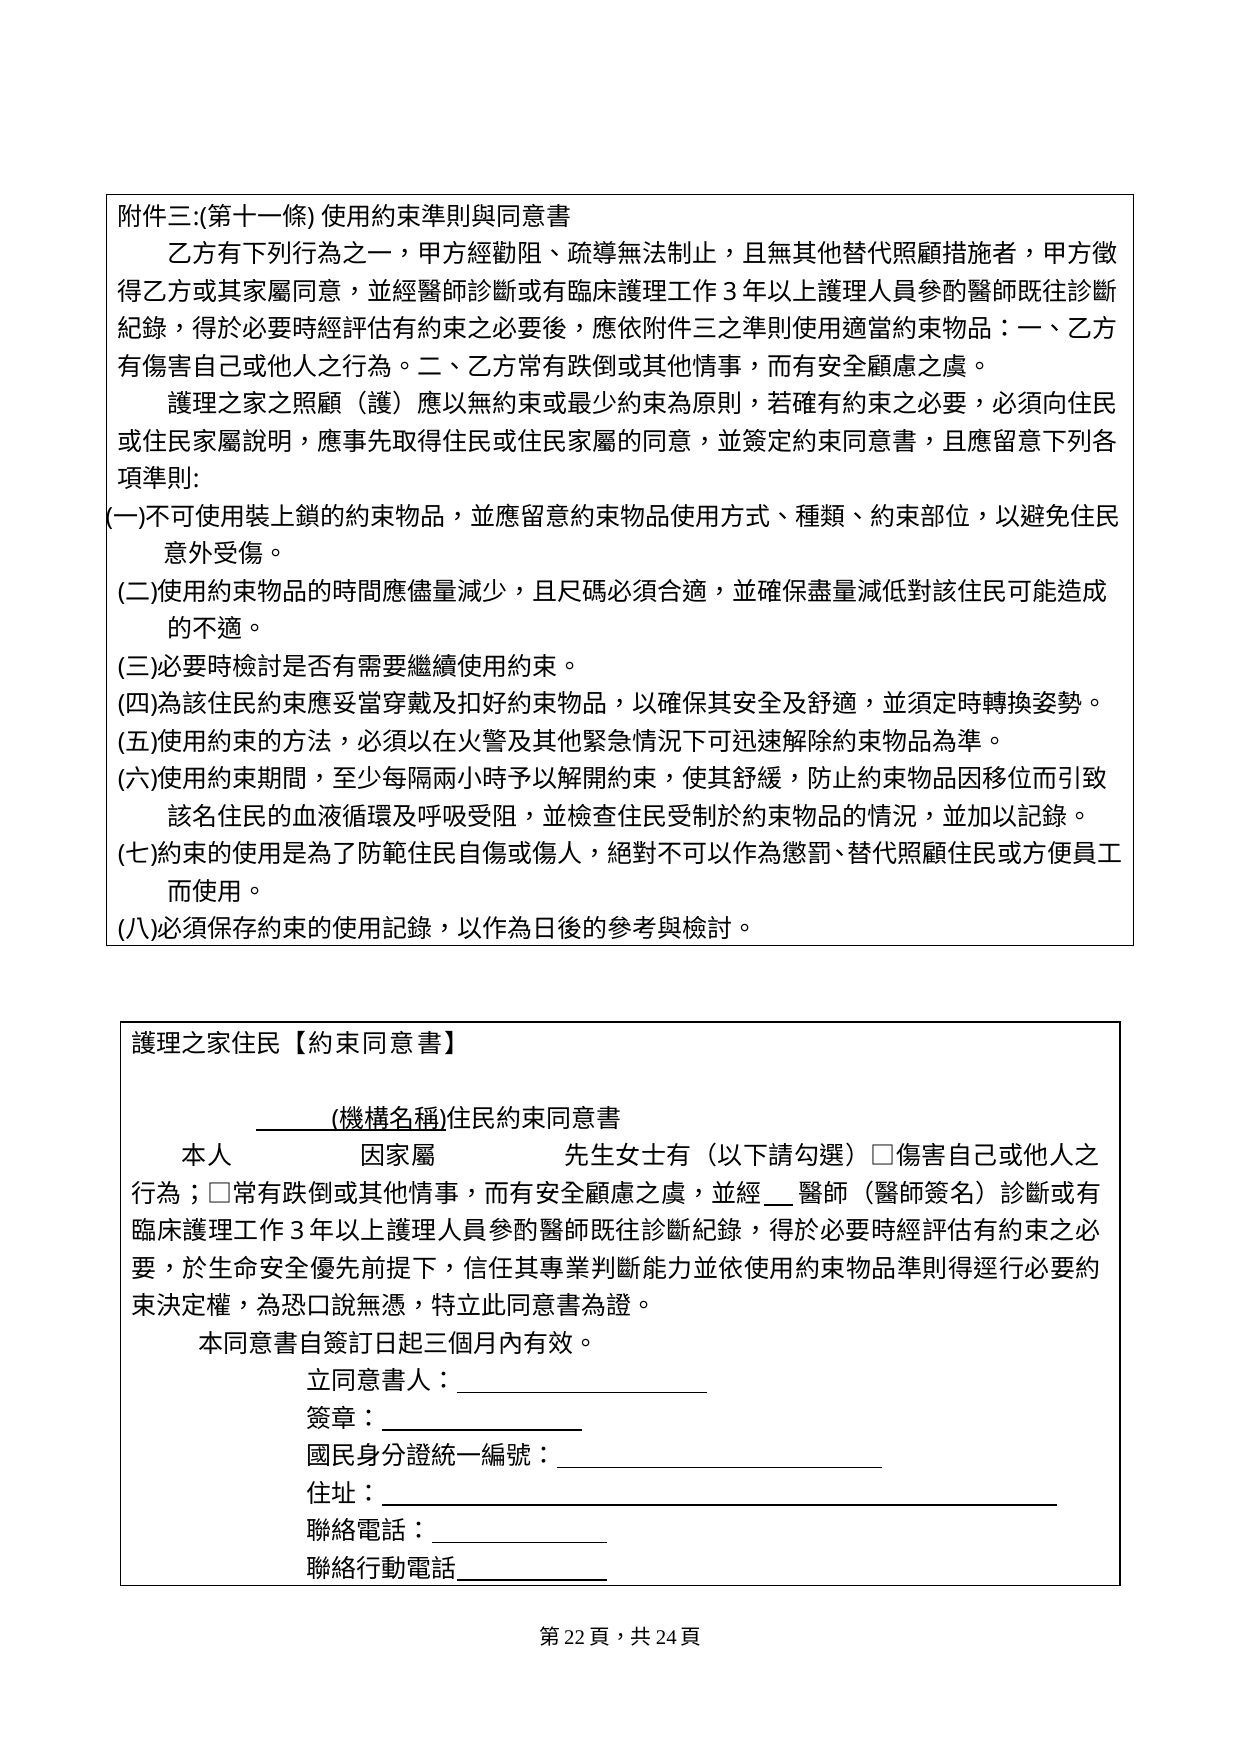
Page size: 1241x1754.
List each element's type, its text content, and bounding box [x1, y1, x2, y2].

table_header 附件三:(第十一條) 使用約束準則與同意書 乙方有下列行為之一，甲方經勸阻、疏導無法制止，且無其他替代照顧措施者，甲方徵得乙方或其家屬同意，並經醫師診斷或有臨床護理工作3年以上護理人員參酌醫師既往診斷紀錄，得於必要時經評估有約束之必要後，應依附件三之準則使用適當約束物品：一、乙方有傷害自己或他人之行為。二、乙方常有跌倒或其他情事，而有安全顧慮之虞。 護理之家之照顧（護）應以無約束或最少約束為原則，若確有約束之必要，必須向住民或住民家屬說明，應事先取得住民或住民家屬的同意，並簽定約束同意書，且應留意下列各項準則: (一)不可使用裝上鎖的約束物品，並應留意約束物品使用方式、種類、約束部位，以避免住民意外受傷。 (二)使用約束物品的時間應儘量減少，且尺碼必須合適，並確保盡量減低對該住民可能造成的不適。 (三)必要時檢討是否有需要繼續使用約束。 (四)為該住民約束應妥當穿戴及扣好約束物品，以確保其安全及舒適，並須定時轉換姿勢。 (五)使用約束的方法，必須以在火警及其他緊急情況下可迅速解除約束物品為準。 (六)使用約束期間，至少每隔兩小時予以解開約束，使其舒緩，防止約束物品因移位而引致該名住民的血液循環及呼吸受阻，並檢查住民受制於約束物品的情況，並加以記錄。 (七)約束的使用是為了防範住民自傷或傷人，絕對不可以作為懲罰、替代照顧住民或方便員工而使用。 (八)必須保存約束的使用記錄，以作為日後的參考與檢討。 [107, 195, 1133, 945]
table_header 護理之家住民【約束同意書】 (機構名稱)住民約束同意書 本人 因家屬 先生女士有（以下請勾選）□傷害自己或他人之行為；□常有跌倒或其他情事，而有安全顧慮之虞，並經 醫師（醫師簽名）診斷或有臨床護理工作3年以上護理人員參酌醫師既往診斷紀錄，得於必要時經評估有約束之必要，於生命安全優先前提下，信任其專業判斷能力並依使用約束物品準則得逕行必要約束決定權，為恐口說無憑，特立此同意書為證。 本同意書自簽訂日起三個月內有效。 立同意書人： 簽章： 國民身分證統一編號： 住址： 聯絡電話： 聯絡行動電話 [121, 1023, 1119, 1585]
